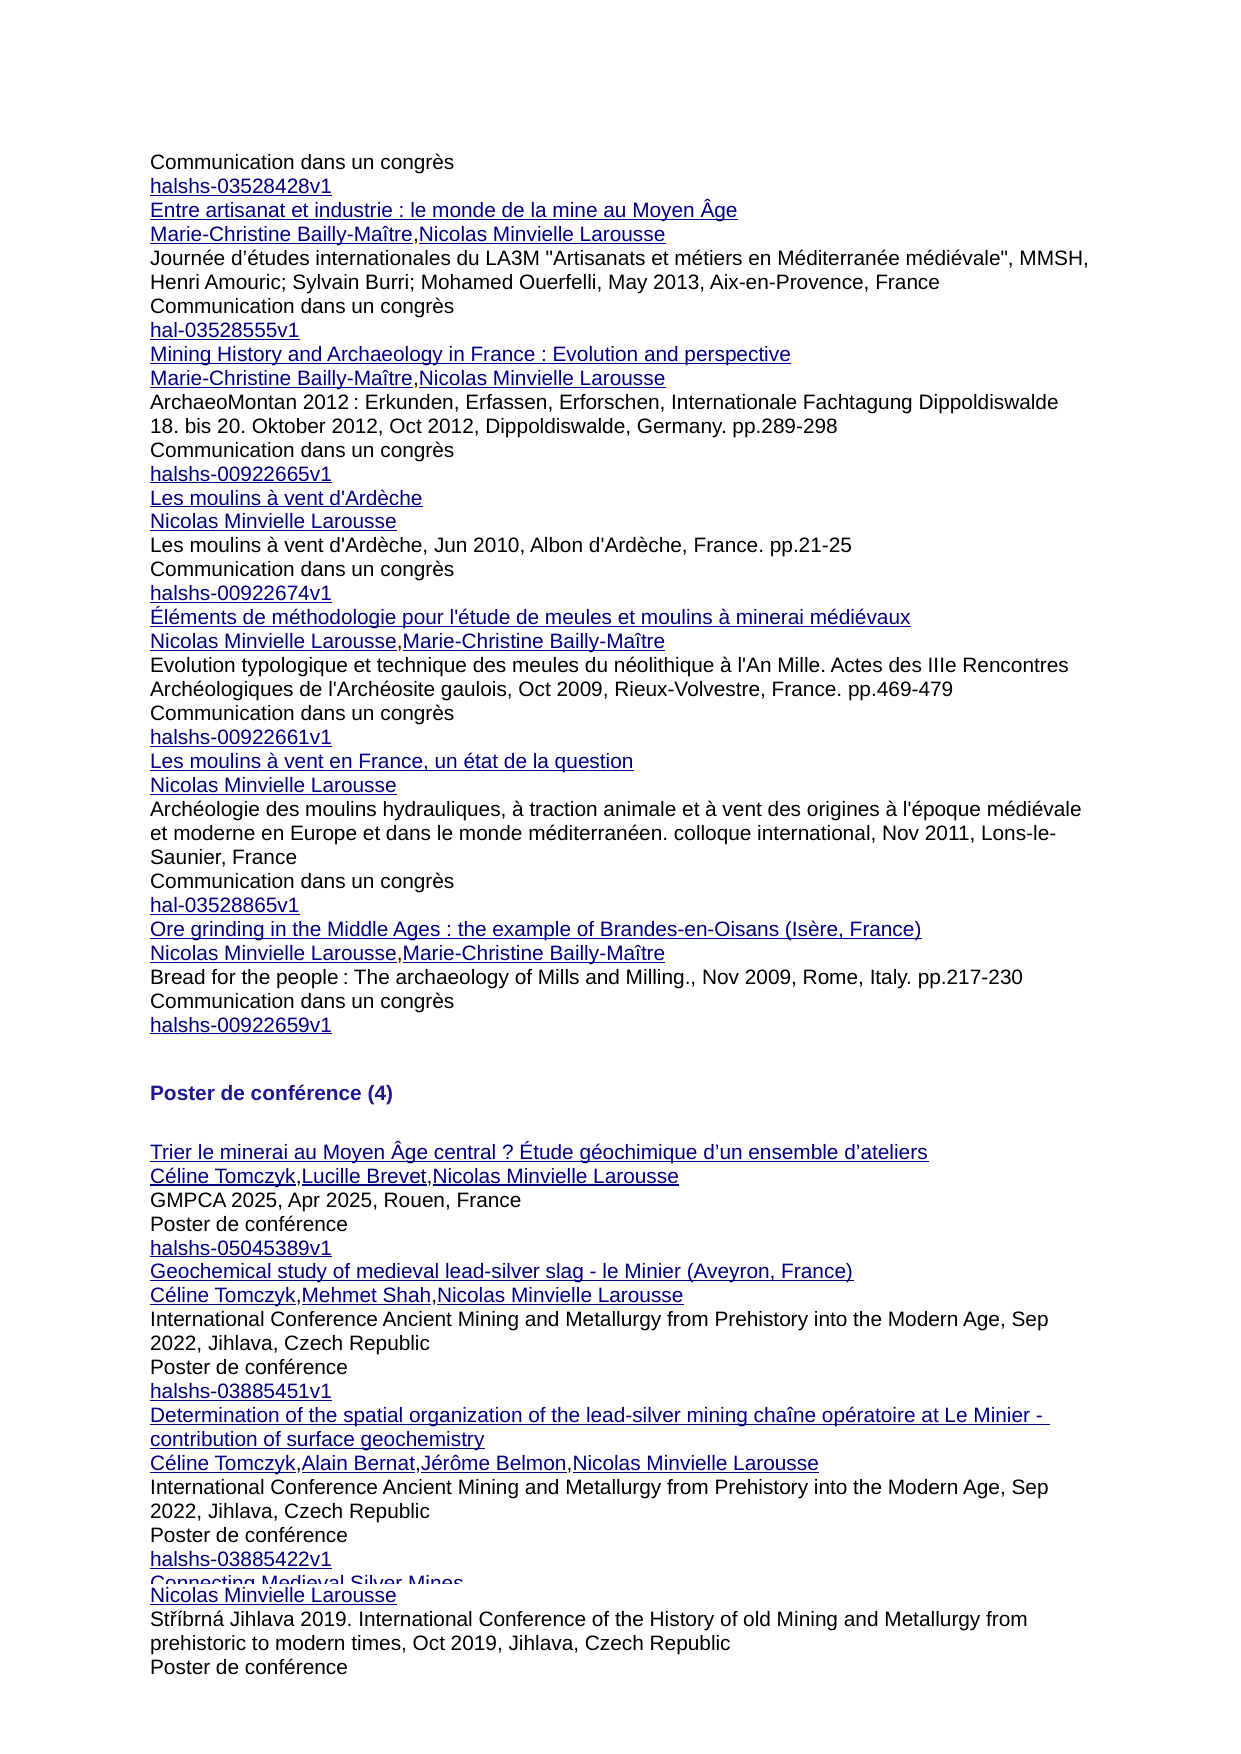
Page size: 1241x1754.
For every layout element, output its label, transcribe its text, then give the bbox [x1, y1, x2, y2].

table_cell Communication dans un congrès halshs-03528428v1 [150, 150, 1090, 198]
table_cell Connecting Medieval Silver Mines Nicolas Minvielle Larousse Stříbrná Jihlava 2019. International Conference of the History of old Mining and Metallurgy from prehistoric to modern times, Oct 2019, Jihlava, Czech Republic Poster de conférence [150, 1571, 1090, 1679]
table_cell Entre artisanat et industrie : le monde de la mine au Moyen Âge Marie-Christine Bailly-Maître,Nicolas Minvielle Larousse Journée d’études internationales du LA3M "Artisanats et métiers en Méditerranée médiévale", MMSH, Henri Amouric; Sylvain Burri; Mohamed Ouerfelli, May 2013, Aix-en-Provence, France Communication dans un congrès hal-03528555v1 [150, 198, 1090, 342]
table_cell Éléments de méthodologie pour l'étude de meules et moulins à minerai médiévaux Nicolas Minvielle Larousse,Marie-Christine Bailly-Maître Evolution typologique et technique des meules du néolithique à l'An Mille. Actes des IIIe Rencontres Archéologiques de l'Archéosite gaulois, Oct 2009, Rieux-Volvestre, France. pp.469-479 Communication dans un congrès halshs-00922661v1 [150, 605, 1090, 749]
table_cell Determination of the spatial organization of the lead-silver mining chaîne opératoire at Le Minier - contribution of surface geochemistry Céline Tomczyk,Alain Bernat,Jérôme Belmon,Nicolas Minvielle Larousse International Conference Ancient Mining and Metallurgy from Prehistory into the Modern Age, Sep 2022, Jihlava, Czech Republic Poster de conférence halshs-03885422v1 [150, 1403, 1090, 1571]
subtitle Poster de conférence (4) [150, 1081, 1090, 1105]
table_cell Les moulins à vent en France, un état de la question Nicolas Minvielle Larousse Archéologie des moulins hydrauliques, à traction animale et à vent des origines à l'époque médiévale et moderne en Europe et dans le monde méditerranéen. colloque international, Nov 2011, Lons-le-Saunier, France Communication dans un congrès hal-03528865v1 [150, 749, 1090, 917]
table_cell Ore grinding in the Middle Ages : the example of Brandes-en-Oisans (Isère, France) Nicolas Minvielle Larousse,Marie-Christine Bailly-Maître Bread for the people : The archaeology of Mills and Milling., Nov 2009, Rome, Italy. pp.217-230 Communication dans un congrès halshs-00922659v1 [150, 917, 1090, 1036]
table_cell Mining History and Archaeology in France : Evolution and perspective Marie-Christine Bailly-Maître,Nicolas Minvielle Larousse ArchaeoMontan 2012 : Erkunden, Erfassen, Erforschen, Internationale Fachtagung Dippoldiswalde 18. bis 20. Oktober 2012, Oct 2012, Dippoldiswalde, Germany. pp.289-298 Communication dans un congrès halshs-00922665v1 [150, 342, 1090, 485]
table_cell Geochemical study of medieval lead-silver slag - le Minier (Aveyron, France) Céline Tomczyk,Mehmet Shah,Nicolas Minvielle Larousse International Conference Ancient Mining and Metallurgy from Prehistory into the Modern Age, Sep 2022, Jihlava, Czech Republic Poster de conférence halshs-03885451v1 [150, 1259, 1090, 1403]
table_cell Les moulins à vent d'Ardèche Nicolas Minvielle Larousse Les moulins à vent d'Ardèche, Jun 2010, Albon d'Ardèche, France. pp.21-25 Communication dans un congrès halshs-00922674v1 [150, 485, 1090, 605]
table_header Trier le minerai au Moyen Âge central ? Étude géochimique d’un ensemble d’ateliers Céline Tomczyk,Lucille Brevet,Nicolas Minvielle Larousse GMPCA 2025, Apr 2025, Rouen, France Poster de conférence halshs-05045389v1 [150, 1140, 1090, 1259]
